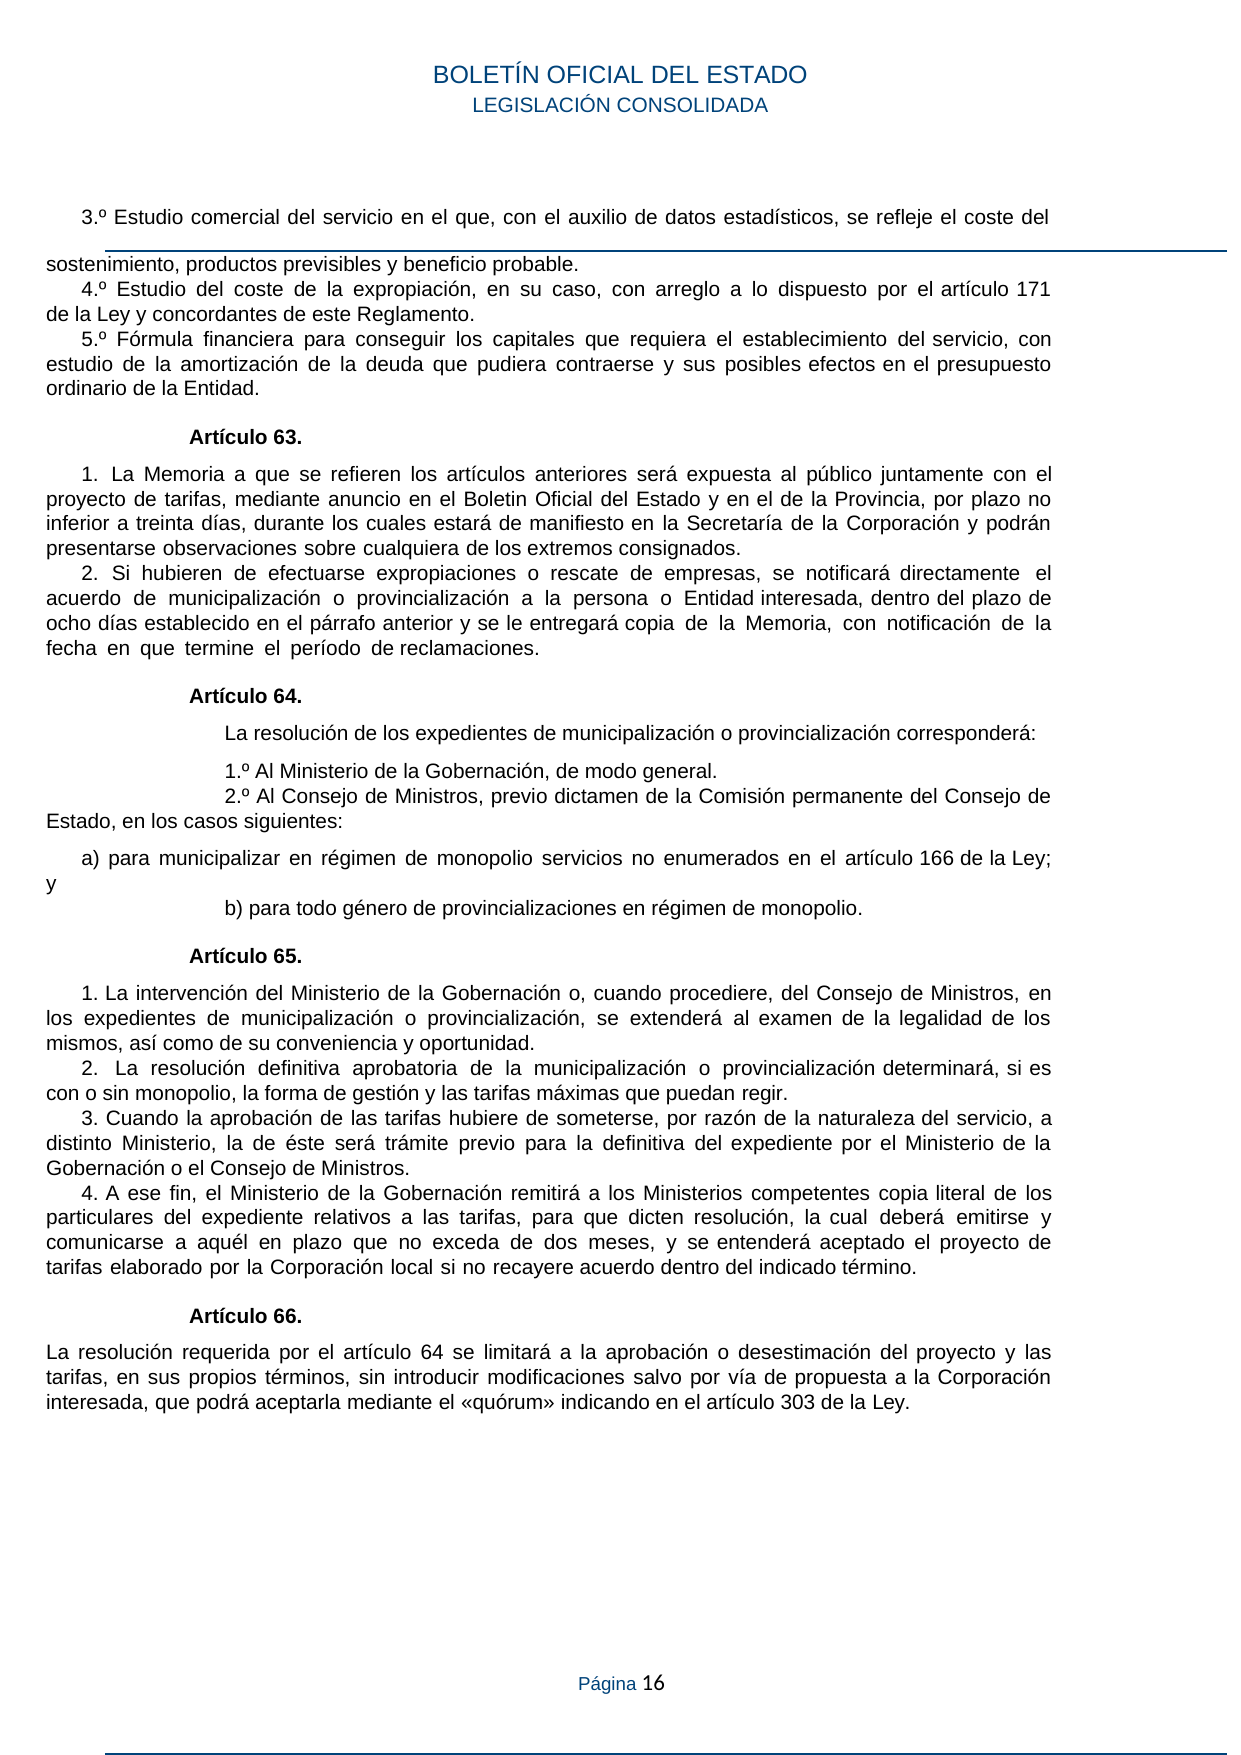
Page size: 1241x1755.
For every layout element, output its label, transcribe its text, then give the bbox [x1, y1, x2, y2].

list .º Estudio del coste de la expropiación, en su caso, con arreglo a lo dispuesto por el artículo 171 de la Ley y concordantes de este Reglamento. [46, 277, 1052, 326]
list Cuando la aprobación de las tarifas hubiere de someterse, por razón de la naturaleza del servicio, a distinto Ministerio, la de éste será trámite previo para la definitiva del expediente por el Ministerio de la Gobernación o el Consejo de Ministros. [46, 1106, 1052, 1179]
list para municipalizar en régimen de monopolio servicios no enumerados en el artículo 166 de la Ley; y [46, 846, 1052, 895]
list La intervención del Ministerio de la Gobernación o, cuando procediere, del Consejo de Ministros, en los expedientes de municipalización o provincialización, se extenderá al examen de la legalidad de los mismos, así como de su conveniencia y oportunidad. [46, 981, 1052, 1055]
text La resolución de los expedientes de municipalización o provincialización corresponderá: 1.º Al Ministerio de la Gobernación, de modo general. [224, 711, 1052, 786]
list Si hubieren de efectuarse expropiaciones o rescate de empresas, se notificará directamente el acuerdo de municipalización o provincialización a la persona o Entidad interesada, dentro del plazo de ocho días establecido en el párrafo anterior y se le entregará copia de la Memoria, con notificación de la fecha en que termine el período de reclamaciones. [46, 561, 1052, 660]
subtitle Artículo 66. [189, 1303, 1195, 1327]
text Estado, en los casos siguientes: [46, 808, 1195, 832]
list La Memoria a que se refieren los artículos anteriores será expuesta al público juntamente con el proyecto de tarifas, mediante anuncio en el Boletin Oficial del Estado y en el de la Provincia, por plazo no inferior a treinta días, durante los cuales estará de manifiesto en la Secretaría de la Corporación y podrán presentarse observaciones sobre cualquiera de los extremos consignados. [46, 461, 1052, 560]
list para todo género de provincializaciones en régimen de monopolio. [224, 896, 1195, 920]
subtitle Artículo 63. [189, 425, 1195, 449]
list .º Estudio comercial del servicio en el que, con el auxilio de datos estadísticos, se refleje el coste del sostenimiento, productos previsibles y beneficio probable. [46, 205, 1051, 276]
text La resolución requerida por el artículo 64 se limitará a la aprobación o desestimación del proyecto y las tarifas, en sus propios términos, sin introducir modificaciones salvo por vía de propuesta a la Corporación interesada, que podrá aceptarla mediante el «quórum» indicando en el artículo 303 de la Ley. [46, 1340, 1052, 1414]
subtitle Artículo 64. [189, 684, 1195, 708]
text 2.º Al Consejo de Ministros, previo dictamen de la Comisión permanente del Consejo de [189, 786, 1195, 807]
list La resolución definitiva aprobatoria de la municipalización o provincialización determinará, si es con o sin monopolio, la forma de gestión y las tarifas máximas que puedan regir. [46, 1056, 1052, 1105]
list A ese fin, el Ministerio de la Gobernación remitirá a los Ministerios competentes copia literal de los particulares del expediente relativos a las tarifas, para que dicten resolución, la cual deberá emitirse y comunicarse a aquél en plazo que no exceda de dos meses, y se entenderá aceptado el proyecto de tarifas elaborado por la Corporación local si no recayere acuerdo dentro del indicado término. [46, 1180, 1052, 1279]
subtitle Artículo 65. [189, 944, 1195, 968]
list .º Fórmula financiera para conseguir los capitales que requiera el establecimiento del servicio, con estudio de la amortización de la deuda que pudiera contraerse y sus posibles efectos en el presupuesto ordinario de la Entidad. [46, 326, 1052, 400]
